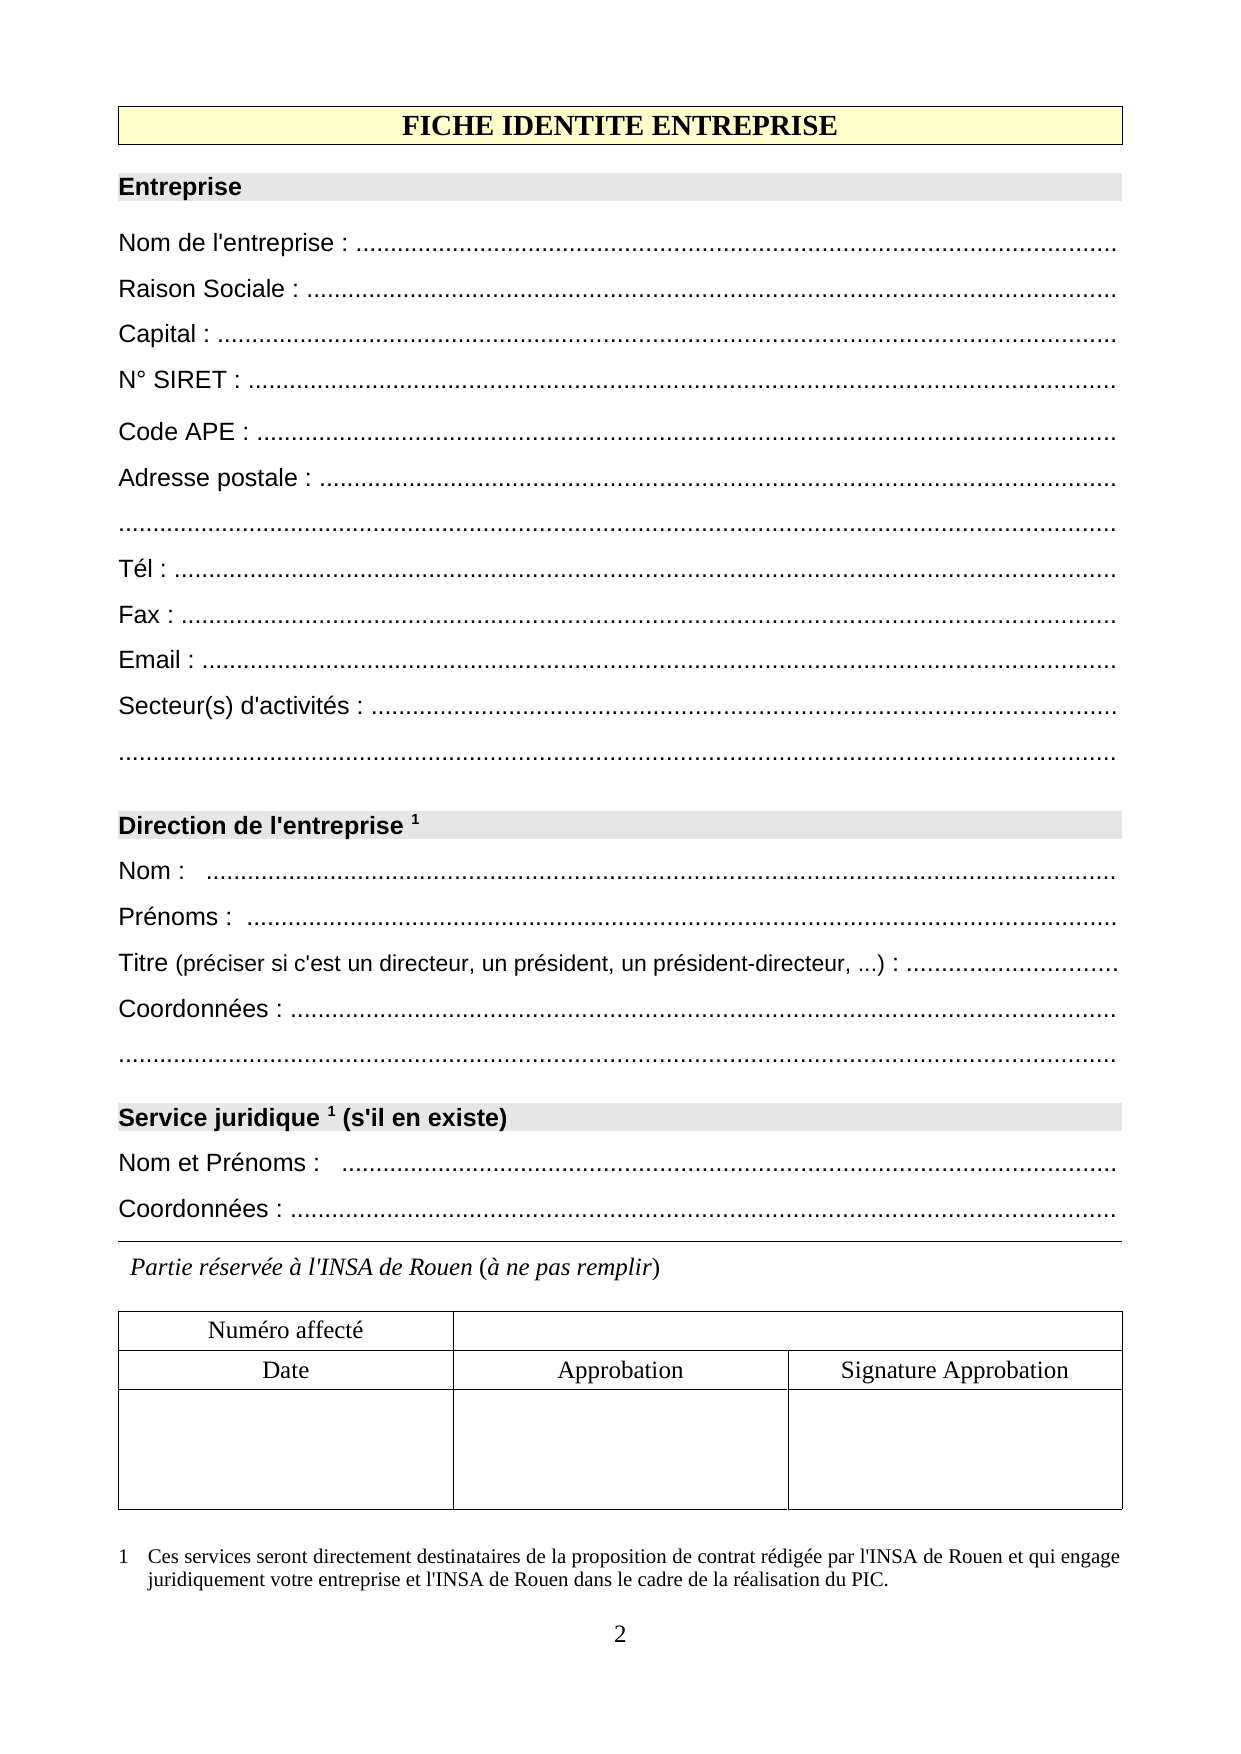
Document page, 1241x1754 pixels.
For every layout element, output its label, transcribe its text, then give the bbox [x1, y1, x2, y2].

text Secteur(s) d'activités : [118, 692, 1122, 720]
text Email : [118, 646, 1122, 674]
text Code APE : [118, 417, 1122, 446]
text Titre (préciser si c'est un directeur, un président, un président-directeur, ...) : [118, 948, 1122, 977]
text Nom de l'entreprise : [118, 229, 1122, 257]
table_cell [789, 1390, 1122, 1509]
text N° SIRET : [118, 366, 1122, 394]
text Adresse postale : [118, 463, 1122, 491]
text Coordonnées : [118, 994, 1122, 1022]
text Tél : [118, 555, 1122, 583]
text Nom : [118, 857, 1122, 885]
table_header [454, 1312, 1122, 1350]
table_cell [119, 1390, 453, 1509]
text Nom et Prénoms : [118, 1149, 1122, 1177]
text Service juridique 1 (s'il en existe) [118, 1103, 1122, 1131]
text FICHE IDENTITE ENTREPRISE [119, 107, 1122, 144]
table_cell [454, 1390, 787, 1509]
text Raison Sociale : [118, 274, 1122, 302]
text Direction de l'entreprise [118, 811, 1122, 839]
table_header Numéro affecté [119, 1312, 453, 1350]
text Capital : [118, 320, 1122, 348]
table_cell Signature Approbation [789, 1351, 1122, 1389]
text Fax : [118, 600, 1122, 628]
text Coordonnées : [118, 1195, 1122, 1223]
text Entreprise [118, 173, 1122, 201]
table_cell Approbation [454, 1351, 787, 1389]
text Ces services seront directement destinataires de la proposition de contrat rédigée par l'INSA de Rouen et qui engage juridiquement votre entreprise et l'INSA de Rouen dans le cadre de la réalisation du PIC. [118, 1544, 1122, 1591]
text Prénoms : [118, 903, 1122, 931]
text Partie réservée à l'INSA de Rouen (à ne pas remplir) [118, 1242, 1122, 1293]
table_cell Date [119, 1351, 453, 1389]
